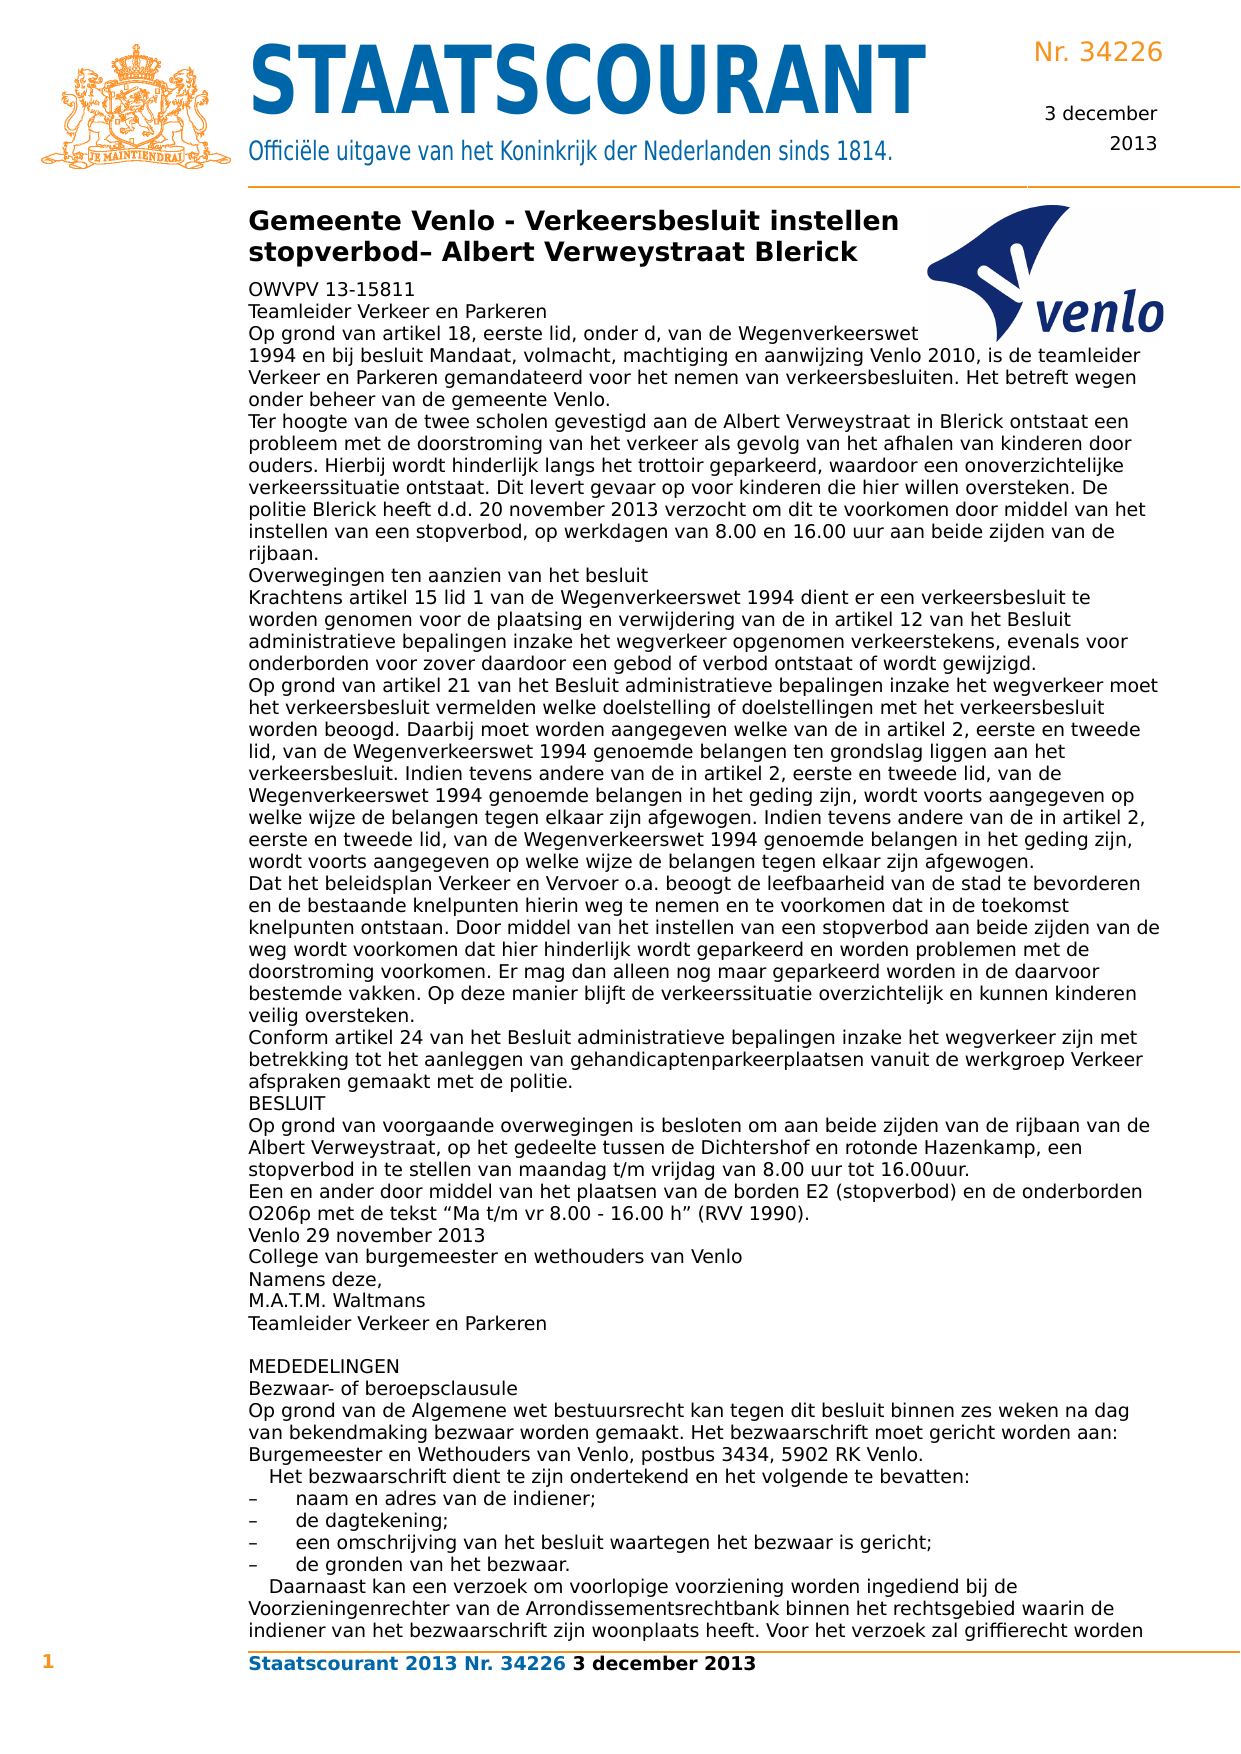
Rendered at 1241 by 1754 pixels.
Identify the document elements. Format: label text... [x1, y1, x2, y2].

text Namens deze, [248, 1268, 1163, 1290]
text Teamleider Verkeer en Parkeren [248, 1312, 1163, 1334]
list een omschrijving van het besluit waartegen het bezwaar is gericht; [248, 1532, 1163, 1554]
subtitle Gemeente Venlo - Verkeersbesluit instellen stopverbod– Albert Verweystraat Blerick [248, 206, 927, 268]
text BESLUIT [248, 1093, 1163, 1114]
text M.A.T.M. Waltmans [248, 1290, 1163, 1312]
list de gronden van het bezwaar. [248, 1554, 1163, 1576]
text Venlo 29 november 2013 [248, 1224, 1163, 1246]
text Teamleider Verkeer en Parkeren [248, 301, 927, 323]
picture [927, 205, 1164, 342]
text Daarnaast kan een verzoek om voorlopige voorziening worden ingediend bij de Voorzieningenrechter van de Arrondissementsrechtbank binnen het rechtsgebied waarin de indiener van het bezwaarschrift zijn woonplaats heeft. Voor het verzoek zal griffierecht worden [248, 1576, 1163, 1642]
text Op grond van de Algemene wet bestuursrecht kan tegen dit besluit binnen zes weken na dag van bekendmaking bezwaar worden gemaakt. Het bezwaarschrift moet gericht worden aan: Burgemeester en Wethouders van Venlo, postbus 3434, 5902 RK Venlo. [248, 1400, 1163, 1466]
text Overwegingen ten aanzien van het besluit [248, 565, 1163, 587]
text Dat het beleidsplan Verkeer en Vervoer o.a. beoogt de leefbaarheid van de stad te bevorderen en de bestaande knelpunten hierin weg te nemen en te voorkomen dat in de toekomst knelpunten ontstaan. Door middel van het instellen van een stopverbod aan beide zijden van de weg wordt voorkomen dat hier hinderlijk wordt geparkeerd en worden problemen met de doorstroming voorkomen. Er mag dan alleen nog maar geparkeerd worden in de daarvoor bestemde vakken. Op deze manier blijft de verkeerssituatie overzichtelijk en kunnen kinderen veilig oversteken. [248, 873, 1163, 1027]
text Het bezwaarschrift dient te zijn ondertekend en het volgende te bevatten: [248, 1466, 1163, 1488]
subtitle MEDEDELINGEN [248, 1356, 1163, 1378]
text College van burgemeester en wethouders van Venlo [248, 1246, 1163, 1268]
text Ter hoogte van de twee scholen gevestigd aan de Albert Verweystraat in Blerick ontstaat een probleem met de doorstroming van het verkeer als gevolg van het afhalen van kinderen door ouders. Hierbij wordt hinderlijk langs het trottoir geparkeerd, waardoor een onoverzichtelijke verkeerssituatie ontstaat. Dit levert gevaar op voor kinderen die hier willen oversteken. De politie Blerick heeft d.d. 20 november 2013 verzocht om dit te voorkomen door middel van het instellen van een stopverbod, op werkdagen van 8.00 en 16.00 uur aan beide zijden van de rijbaan. [248, 411, 1163, 565]
picture [41, 44, 231, 169]
text Conform artikel 24 van het Besluit administratieve bepalingen inzake het wegverkeer zijn met betrekking tot het aanleggen van gehandicaptenparkeerplaatsen vanuit de werkgroep Verkeer afspraken gemaakt met de politie. [248, 1027, 1163, 1093]
list naam en adres van de indiener; [248, 1488, 1163, 1510]
text Een en ander door middel van het plaatsen van de borden E2 (stopverbod) en de onderborden O206p met de tekst “Ma t/m vr 8.00 - 16.00 h” (RVV 1990). [248, 1181, 1163, 1224]
subtitle OWVPV 13-15811 [248, 279, 927, 301]
text Op grond van artikel 18, eerste lid, onder d, van de Wegenverkeerswet 1994 en bij besluit Mandaat, volmacht, machtiging en aanwijzing Venlo 2010, is de teamleider Verkeer en Parkeren gemandateerd voor het nemen van verkeersbesluiten. Het betreft wegen onder beheer van de gemeente Venlo. [248, 323, 1163, 411]
list de dagtekening; [248, 1510, 1163, 1532]
text Krachtens artikel 15 lid 1 van de Wegenverkeerswet 1994 dient er een verkeersbesluit te worden genomen voor de plaatsing en verwijdering van de in artikel 12 van het Besluit administratieve bepalingen inzake het wegverkeer opgenomen verkeerstekens, evenals voor onderborden voor zover daardoor een gebod of verbod ontstaat of wordt gewijzigd. [248, 587, 1163, 675]
text Op grond van voorgaande overwegingen is besloten om aan beide zijden van de rijbaan van de Albert Verweystraat, op het gedeelte tussen de Dichtershof en rotonde Hazenkamp, een stopverbod in te stellen van maandag t/m vrijdag van 8.00 uur tot 16.00uur. [248, 1114, 1163, 1181]
text Op grond van artikel 21 van het Besluit administratieve bepalingen inzake het wegverkeer moet het verkeersbesluit vermelden welke doelstelling of doelstellingen met het verkeersbesluit worden beoogd. Daarbij moet worden aangegeven welke van de in artikel 2, eerste en tweede lid, van de Wegenverkeerswet 1994 genoemde belangen ten grondslag liggen aan het verkeersbesluit. Indien tevens andere van de in artikel 2, eerste en tweede lid, van de Wegenverkeerswet 1994 genoemde belangen in het geding zijn, wordt voorts aangegeven op welke wijze de belangen tegen elkaar zijn afgewogen. Indien tevens andere van de in artikel 2, eerste en tweede lid, van de Wegenverkeerswet 1994 genoemde belangen in het geding zijn, wordt voorts aangegeven op welke wijze de belangen tegen elkaar zijn afgewogen. [248, 675, 1163, 873]
subtitle Bezwaar- of beroepsclausule [248, 1378, 1163, 1400]
